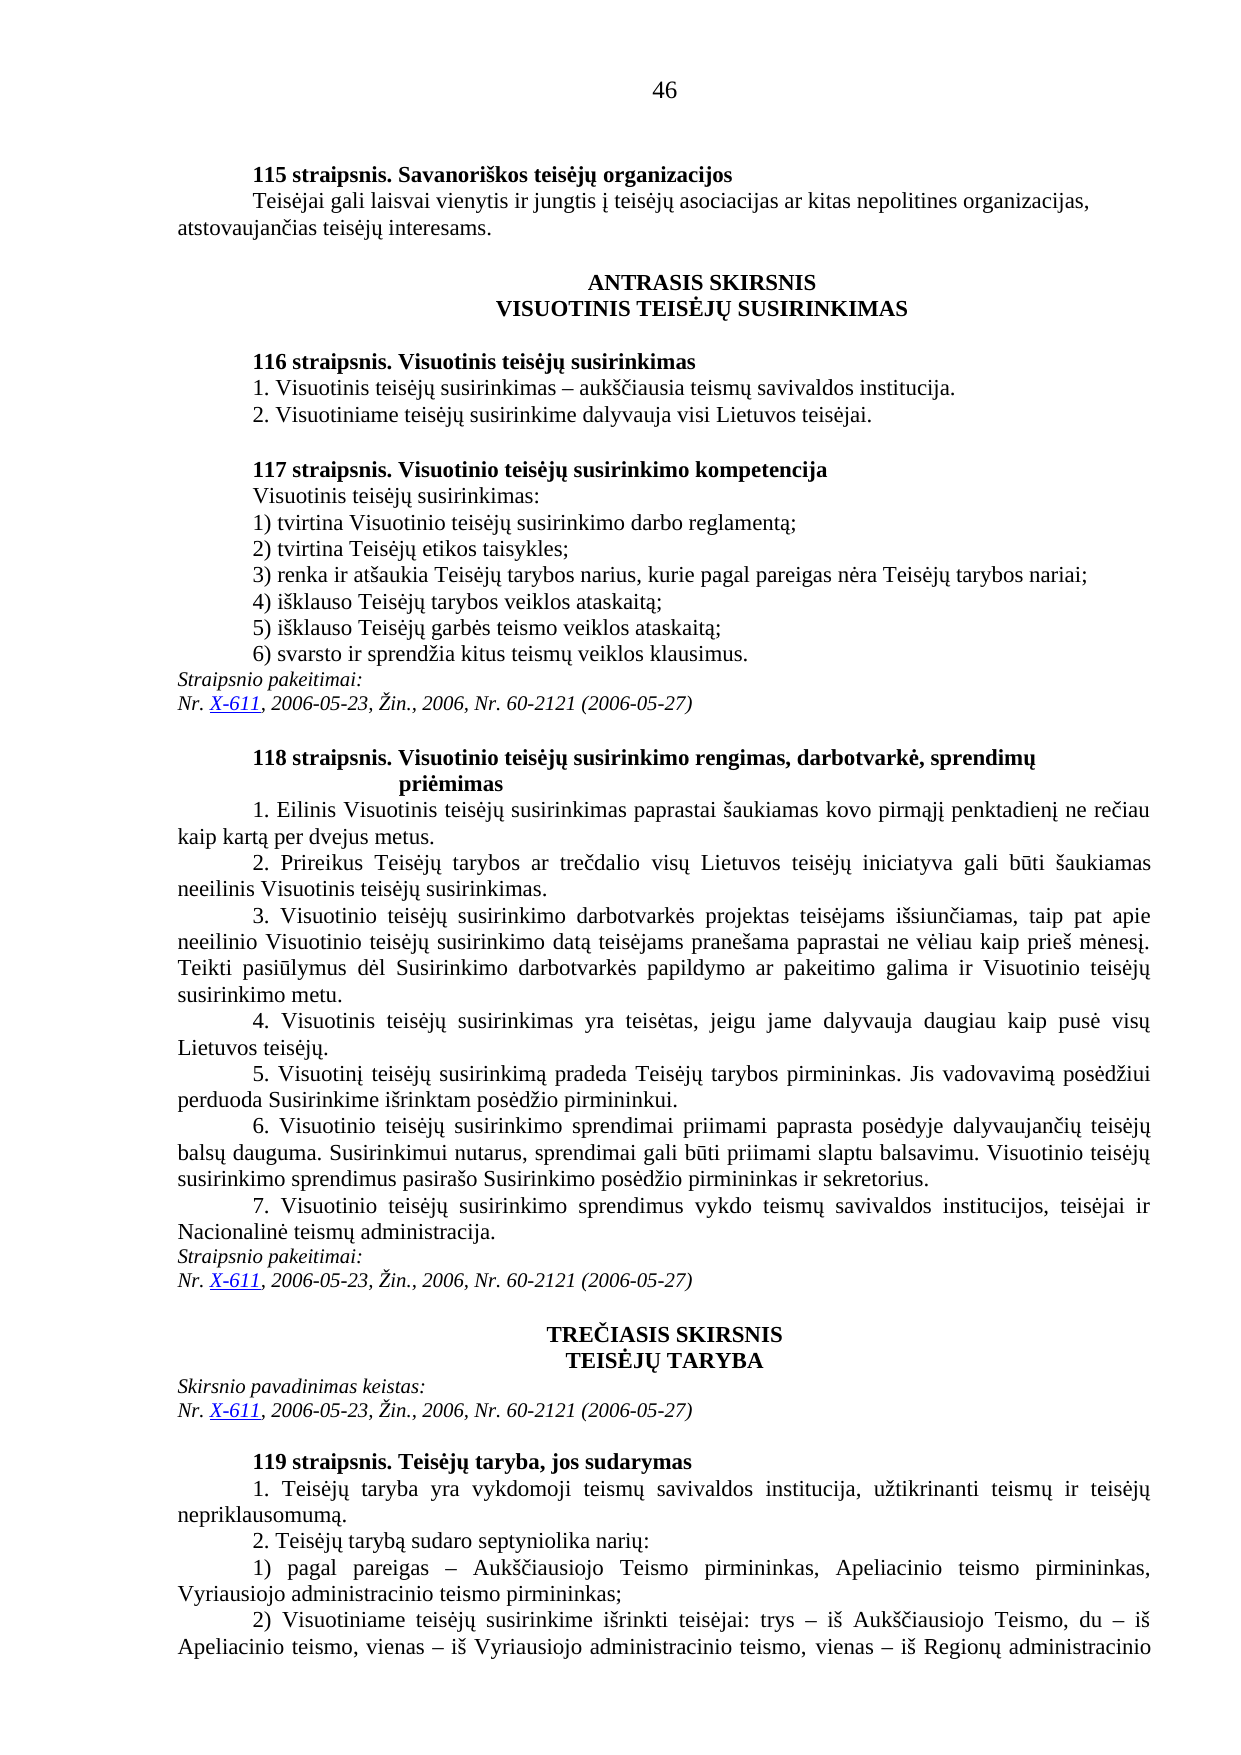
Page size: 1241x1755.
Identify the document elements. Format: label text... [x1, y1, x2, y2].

text Nr. X-611, 2006-05-23, Žin., 2006, Nr. 60-2121 (2006-05-27) [177, 691, 1152, 715]
text Straipsnio pakeitimai: [177, 667, 1152, 691]
text 6) svarsto ir sprendžia kitus teismų veiklos klausimus. [177, 640, 1152, 667]
text 5. Visuotinį teisėjų susirinkimą pradeda Teisėjų tarybos pirmininkas. Jis vadovavimą posėdžiui perduoda Susirinkime išrinktam posėdžio pirmininkui. [177, 1060, 1152, 1113]
text 2. Teisėjų tarybą sudaro septyniolika narių: [177, 1527, 1152, 1554]
text 4) išklauso Teisėjų tarybos veiklos ataskaitą; [177, 588, 1152, 614]
text TEISĖJŲ TARYBA [177, 1348, 1152, 1374]
text ANTRASIS SKIRSNIS [177, 269, 1152, 295]
text 117 straipsnis. Visuotinio teisėjų susirinkimo kompetencija [177, 456, 1152, 482]
text Teisėjai gali laisvai vienytis ir jungtis į teisėjų asociacijas ar kitas nepolitines organizacijas, atstovaujančias teisėjų interesams. [177, 188, 1152, 240]
text 3. Visuotinio teisėjų susirinkimo darbotvarkės projektas teisėjams išsiunčiamas, taip pat apie neeilinio Visuotinio teisėjų susirinkimo datą teisėjams pranešama paprastai ne vėliau kaip prieš mėnesį. Teikti pasiūlymus dėl Susirinkimo darbotvarkės papildymo ar pakeitimo galima ir Visuotinio teisėjų susirinkimo metu. [177, 902, 1152, 1007]
text Nr. X-611, 2006-05-23, Žin., 2006, Nr. 60-2121 (2006-05-27) [177, 1268, 1152, 1292]
text 1. Eilinis Visuotinis teisėjų susirinkimas paprastai šaukiamas kovo pirmąjį penktadienį ne rečiau kaip kartą per dvejus metus. [177, 796, 1152, 849]
text 1. Visuotinis teisėjų susirinkimas – aukščiausia teismų savivaldos institucija. [177, 374, 1152, 401]
text 115 straipsnis. Savanoriškos teisėjų organizacijos [177, 161, 1152, 188]
text 1) tvirtina Visuotinio teisėjų susirinkimo darbo reglamentą; [177, 509, 1152, 535]
text 2) Visuotiniame teisėjų susirinkime išrinkti teisėjai: trys – iš Aukščiausiojo Teismo, du – iš Apeliacinio teismo, vienas – iš Vyriausiojo administracinio teismo, vienas – iš Regionų administracinio [177, 1607, 1152, 1659]
text Nr. X-611, 2006-05-23, Žin., 2006, Nr. 60-2121 (2006-05-27) [177, 1398, 1152, 1422]
text 119 straipsnis. Teisėjų taryba, jos sudarymas [177, 1448, 1152, 1475]
text 2. Prireikus Teisėjų tarybos ar trečdalio visų Lietuvos teisėjų iniciatyva gali būti šaukiamas neeilinis Visuotinis teisėjų susirinkimas. [177, 849, 1152, 902]
text TREČIASIS SKIRSNIS [177, 1321, 1152, 1348]
text 2) tvirtina Teisėjų etikos taisykles; [177, 535, 1152, 561]
text priėmimas [399, 770, 1152, 796]
text 118 straipsnis. Visuotinio teisėjų susirinkimo rengimas, darbotvarkė, sprendimų [252, 744, 1152, 770]
text 6. Visuotinio teisėjų susirinkimo sprendimai priimami paprasta posėdyje dalyvaujančių teisėjų balsų dauguma. Susirinkimui nutarus, sprendimai gali būti priimami slaptu balsavimu. Visuotinio teisėjų susirinkimo sprendimus pasirašo Susirinkimo posėdžio pirmininkas ir sekretorius. [177, 1113, 1152, 1192]
text 116 straipsnis. Visuotinis teisėjų susirinkimas [177, 348, 1152, 374]
text 1. Teisėjų taryba yra vykdomoji teismų savivaldos institucija, užtikrinanti teismų ir teisėjų nepriklausomumą. [177, 1475, 1152, 1527]
text VISUOTINIS TEISĖJŲ SUSIRINKIMAS [177, 295, 1152, 322]
text Skirsnio pavadinimas keistas: [177, 1374, 1152, 1398]
text 4. Visuotinis teisėjų susirinkimas yra teisėtas, jeigu jame dalyvauja daugiau kaip pusė visų Lietuvos teisėjų. [177, 1007, 1152, 1060]
text 7. Visuotinio teisėjų susirinkimo sprendimus vykdo teismų savivaldos institucijos, teisėjai ir Nacionalinė teismų administracija. [177, 1192, 1152, 1244]
text 1) pagal pareigas – Aukščiausiojo Teismo pirmininkas, Apeliacinio teismo pirmininkas, Vyriausiojo administracinio teismo pirmininkas; [177, 1554, 1152, 1607]
text 5) išklauso Teisėjų garbės teismo veiklos ataskaitą; [177, 614, 1152, 640]
text 3) renka ir atšaukia Teisėjų tarybos narius, kurie pagal pareigas nėra Teisėjų tarybos nariai; [177, 561, 1152, 588]
text Straipsnio pakeitimai: [177, 1244, 1152, 1268]
text 2. Visuotiniame teisėjų susirinkime dalyvauja visi Lietuvos teisėjai. [177, 401, 1152, 427]
text Visuotinis teisėjų susirinkimas: [177, 482, 1152, 509]
